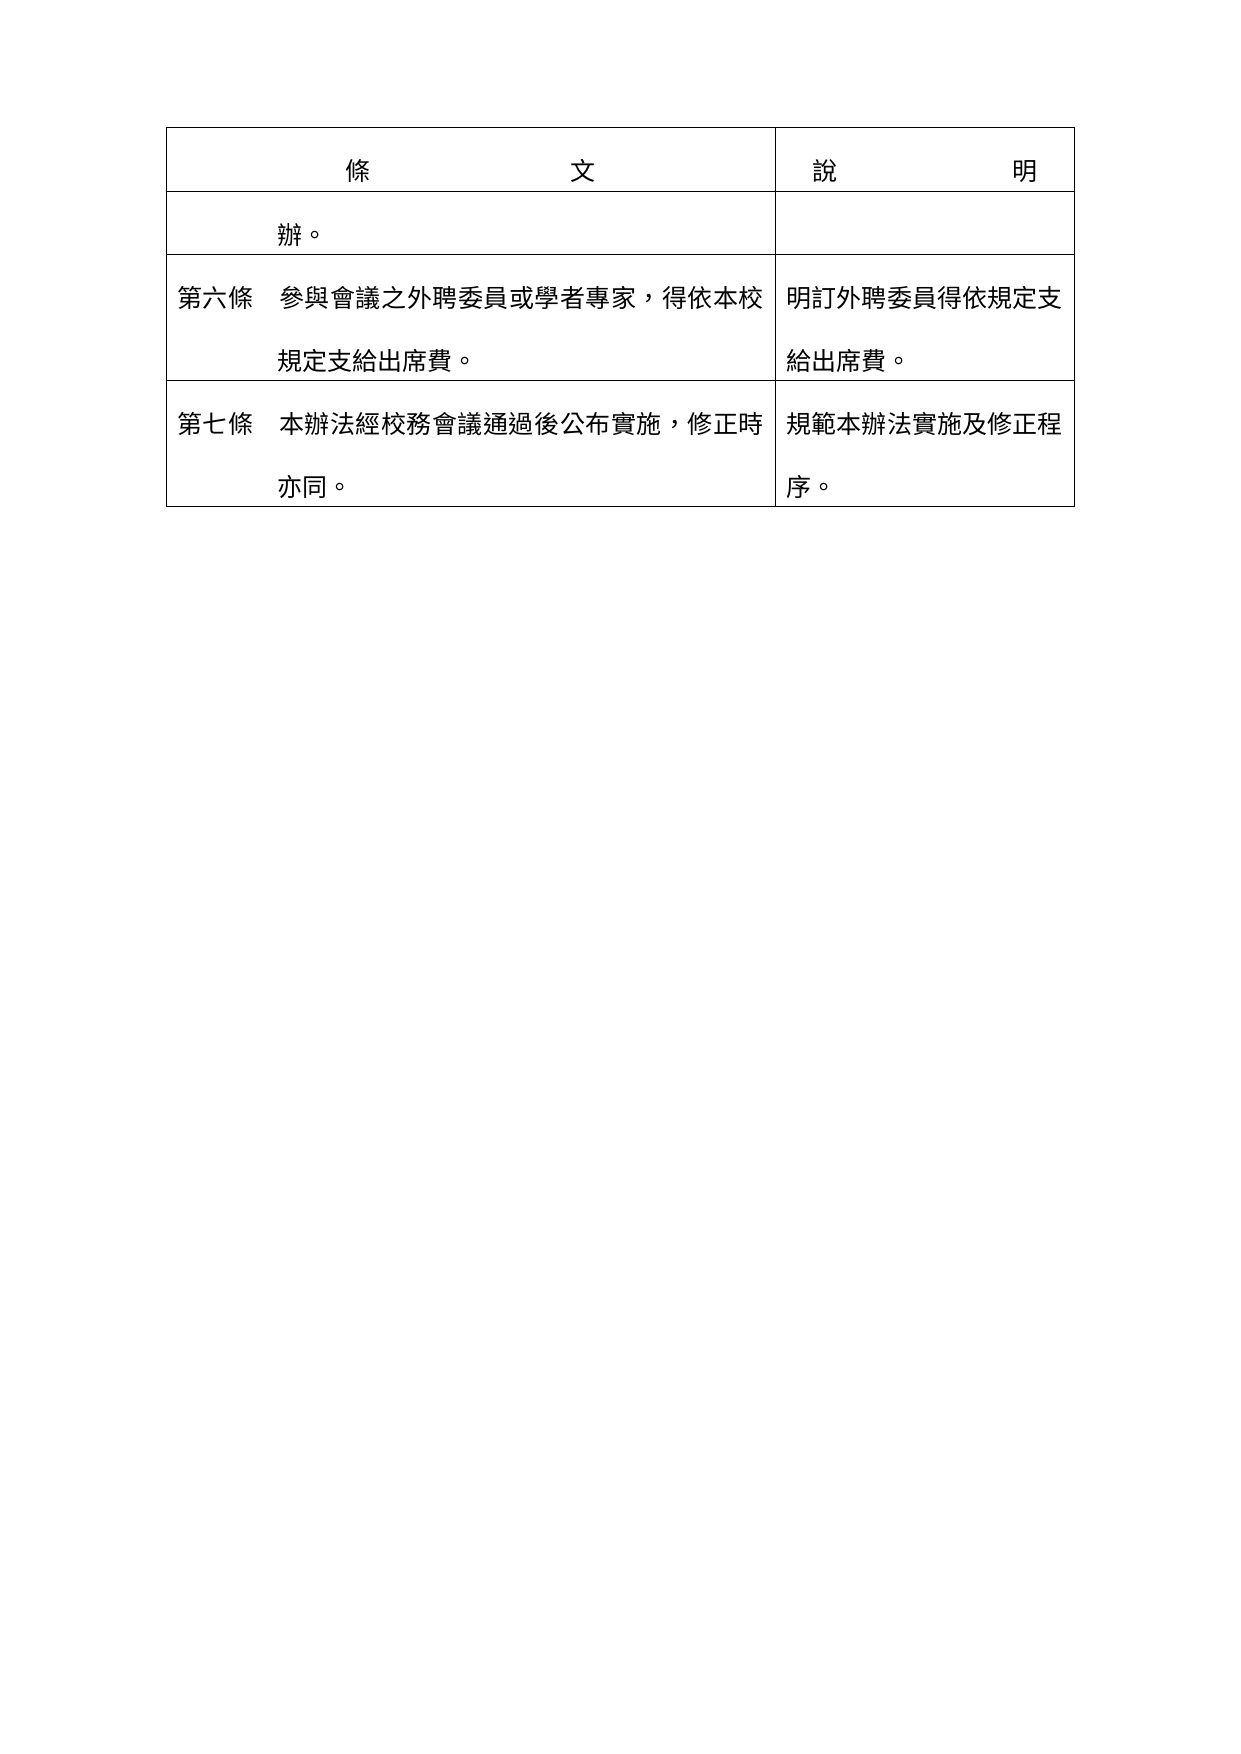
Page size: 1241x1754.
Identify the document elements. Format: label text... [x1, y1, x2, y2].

table_cell 明訂外聘委員得依規定支給出席費。 [776, 255, 1074, 380]
table_cell 第六條 參與會議之外聘委員或學者專家，得依本校規定支給出席費。 [167, 255, 775, 380]
table_cell 辦。 [167, 192, 775, 254]
table_header 說 明 [776, 128, 1074, 191]
table_header 條 文 [167, 128, 775, 191]
table_cell [776, 192, 1074, 254]
table_cell 規範本辦法實施及修正程序。 [776, 381, 1074, 506]
table_cell 第七條 本辦法經校務會議通過後公布實施，修正時亦同。 [167, 381, 775, 506]
